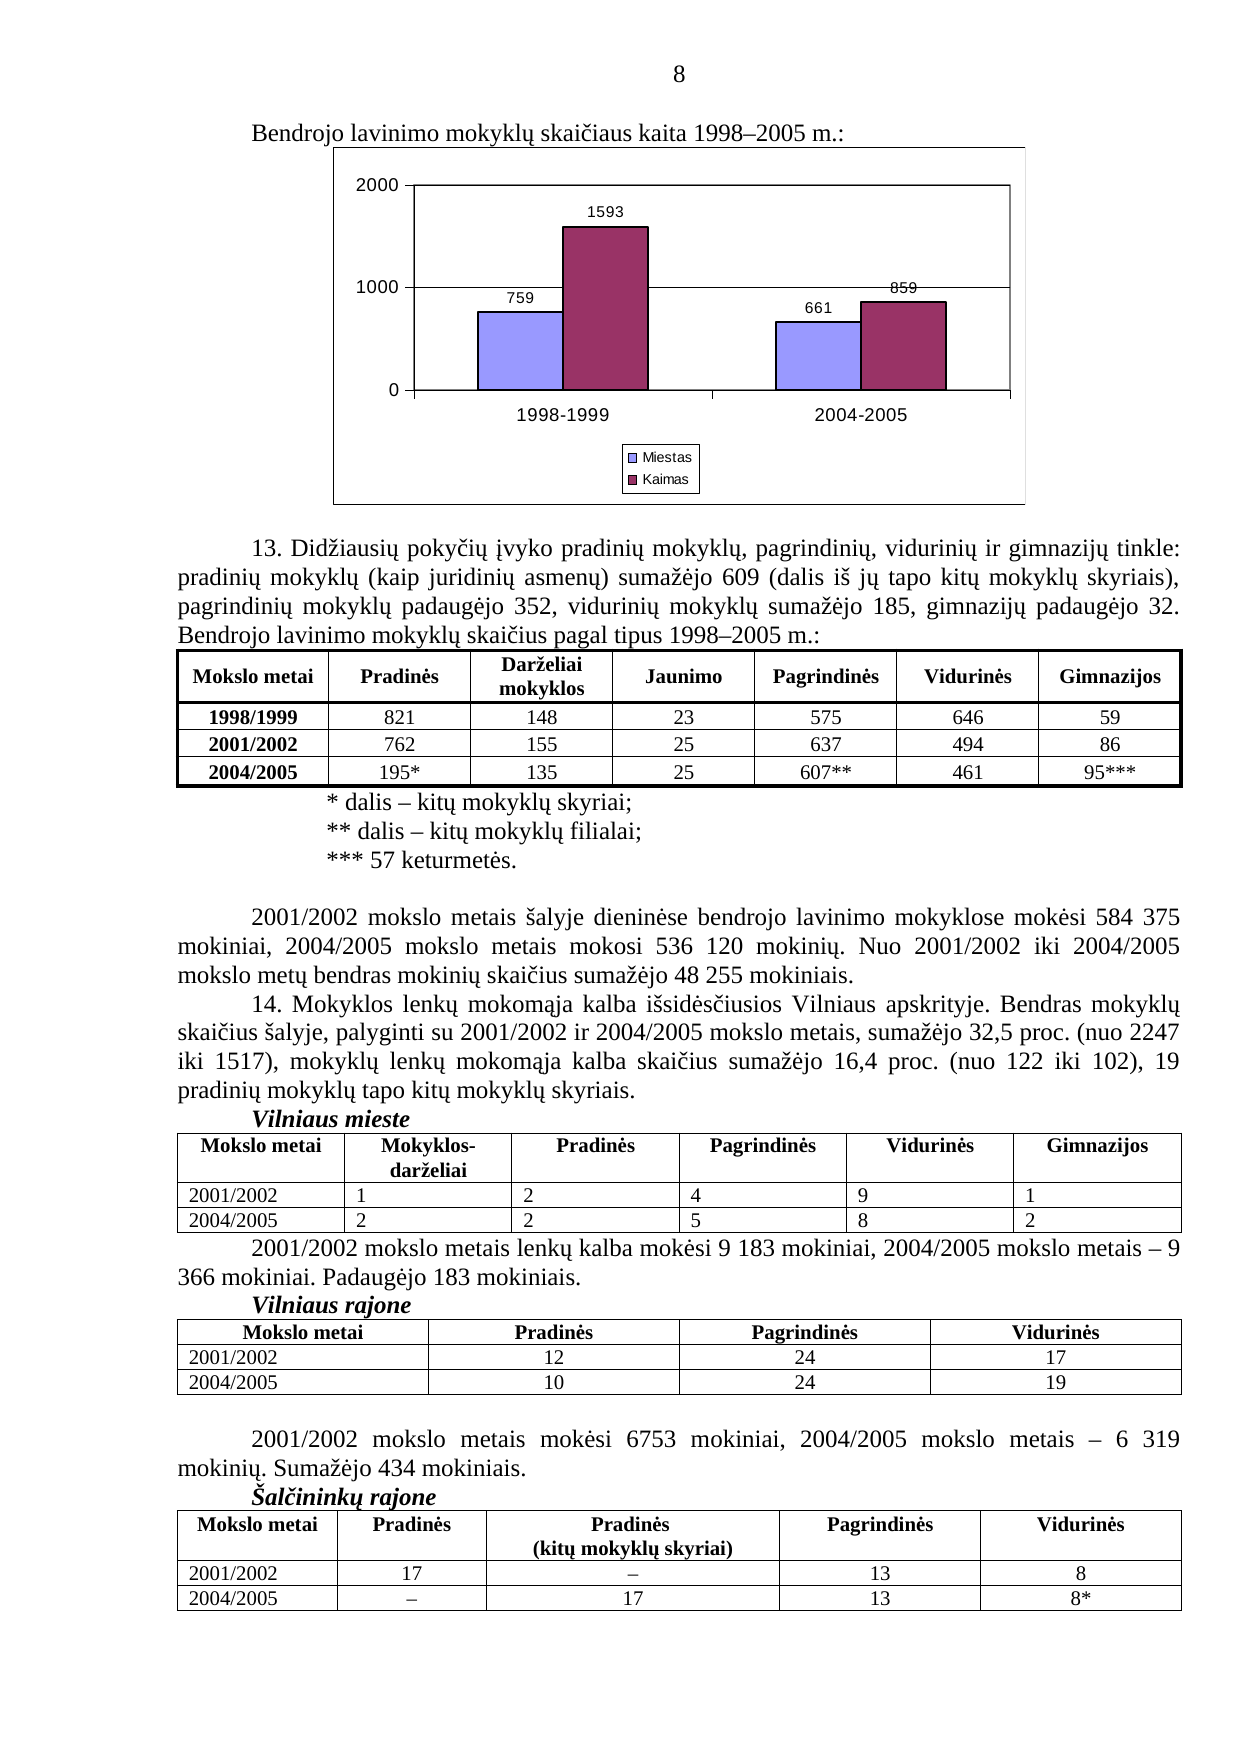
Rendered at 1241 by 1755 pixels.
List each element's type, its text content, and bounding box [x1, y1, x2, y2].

table_cell 13 [780, 1586, 980, 1610]
table_cell 5 [680, 1208, 846, 1232]
table_header Pagrindinės [780, 1511, 980, 1559]
table_header Mokslo metai [178, 1134, 344, 1182]
text 13. Didžiausių pokyčių įvyko pradinių mokyklų, pagrindinių, vidurinių ir gimnazijų tinkle: pradinių mokyklų (kaip juridinių asmenų) sumažėjo 609 (dalis iš jų tapo kitų mokyklų skyriais), pagrindinių mokyklų padaugėjo 352, vidurinių mokyklų sumažėjo 185, gimnazijų padaugėjo 32. Bendrojo lavinimo mokyklų skaičius pagal tipus 1998–2005 m.: [177, 533, 1181, 648]
table_cell 2001/2002 [178, 1183, 344, 1207]
table_cell 646 [897, 704, 1038, 729]
table_cell 19 [931, 1370, 1181, 1394]
table_cell 2004/2005 [178, 1370, 428, 1394]
table_header Mokslo metai [178, 1511, 337, 1559]
table_header Pradinės (kitų mokyklų skyriai) [487, 1511, 779, 1559]
table_cell 8 [847, 1208, 1013, 1232]
table_cell 12 [429, 1345, 679, 1369]
text Vilniaus rajone [177, 1290, 1181, 1319]
table_header Pagrindinės [755, 652, 896, 701]
table_header Vidurinės [981, 1511, 1181, 1559]
table_cell 637 [755, 730, 896, 756]
text Bendrojo lavinimo mokyklų skaičiaus kaita 1998–2005 m.: [177, 118, 1181, 147]
table_cell 9 [847, 1183, 1013, 1207]
table_cell 17 [338, 1561, 486, 1585]
text 14. Mokyklos lenkų mokomąja kalba išsidėsčiusios Vilniaus apskrityje. Bendras mokyklų skaičius šalyje, palyginti su 2001/2002 ir 2004/2005 mokslo metais, sumažėjo 32,5 proc. (nuo 2247 iki 1517), mokyklų lenkų mokomąja kalba skaičius sumažėjo 16,4 proc. (nuo 122 iki 102), 19 pradinių mokyklų tapo kitų mokyklų skyriais. [177, 989, 1181, 1104]
table_cell 494 [897, 730, 1038, 756]
table_header Pradinės [329, 652, 470, 701]
text Šalčininkų rajone [177, 1482, 1181, 1510]
table_header Mokslo metai [178, 1320, 428, 1344]
table_cell 2001/2002 [179, 730, 328, 756]
table_cell 8* [981, 1586, 1181, 1610]
table_cell 24 [680, 1370, 930, 1394]
table_cell 148 [471, 704, 612, 729]
table_cell 2004/2005 [178, 1208, 344, 1232]
text *** 57 keturmetės. [252, 845, 1181, 874]
table_cell 2001/2002 [178, 1561, 337, 1585]
table_header Darželiai mokyklos [471, 652, 612, 701]
table_cell 25 [613, 757, 754, 784]
table_cell 575 [755, 704, 896, 729]
table_cell 2004/2005 [179, 757, 328, 784]
table_cell 195* [329, 757, 470, 784]
table_cell 2 [345, 1208, 511, 1232]
table_cell 10 [429, 1370, 679, 1394]
table_cell 1 [1014, 1183, 1181, 1207]
table_cell 17 [931, 1345, 1181, 1369]
table_header Vidurinės [931, 1320, 1181, 1344]
table_header Gimnazijos [1039, 652, 1179, 701]
table_cell 8 [981, 1561, 1181, 1585]
table_cell 2 [1014, 1208, 1181, 1232]
table_cell 24 [680, 1345, 930, 1369]
table_cell 2004/2005 [178, 1586, 337, 1610]
table_header Pradinės [512, 1134, 679, 1182]
text ** dalis – kitų mokyklų filialai; [252, 816, 1181, 845]
table_header Pradinės [429, 1320, 679, 1344]
table_cell 2 [512, 1183, 679, 1207]
table_cell 2001/2002 [178, 1345, 428, 1369]
table_cell 461 [897, 757, 1038, 784]
table_header Pagrindinės [680, 1134, 846, 1182]
table_cell 59 [1039, 704, 1179, 729]
text * dalis – kitų mokyklų skyriai; [252, 788, 1181, 816]
table_cell 762 [329, 730, 470, 756]
table_cell 607** [755, 757, 896, 784]
table_cell 4 [680, 1183, 846, 1207]
table_cell 1 [345, 1183, 511, 1207]
table_cell 2 [512, 1208, 679, 1232]
table_cell 95*** [1039, 757, 1179, 784]
table_header Mokslo metai [179, 652, 328, 701]
text 2001/2002 mokslo metais šalyje dieninėse bendrojo lavinimo mokyklose mokėsi 584 375 mokiniai, 2004/2005 mokslo metais mokosi 536 120 mokinių. Nuo 2001/2002 iki 2004/2005 mokslo metų bendras mokinių skaičius sumažėjo 48 255 mokiniais. [177, 902, 1181, 989]
table_cell 1998/1999 [179, 704, 328, 729]
text 2001/2002 mokslo metais lenkų kalba mokėsi 9 183 mokiniai, 2004/2005 mokslo metais – 9 366 mokiniai. Padaugėjo 183 mokiniais. [177, 1233, 1181, 1290]
table_cell 25 [613, 730, 754, 756]
table_cell 135 [471, 757, 612, 784]
table_cell – [487, 1561, 779, 1585]
text Vilniaus mieste [177, 1104, 1181, 1132]
table_header Gimnazijos [1014, 1134, 1181, 1182]
table_cell 86 [1039, 730, 1179, 756]
table_header Vidurinės [847, 1134, 1013, 1182]
table_cell 23 [613, 704, 754, 729]
table_header Jaunimo [613, 652, 754, 701]
table_cell 155 [471, 730, 612, 756]
table_cell 17 [487, 1586, 779, 1610]
table_header Pagrindinės [680, 1320, 930, 1344]
table_header Vidurinės [897, 652, 1038, 701]
text 2001/2002 mokslo metais mokėsi 6753 mokiniai, 2004/2005 mokslo metais – 6 319 mokinių. Sumažėjo 434 mokiniais. [177, 1424, 1181, 1482]
table_cell 13 [780, 1561, 980, 1585]
table_header Pradinės [338, 1511, 486, 1559]
table_cell – [338, 1586, 486, 1610]
table_header Mokyklos-darželiai [345, 1134, 511, 1182]
table_cell 821 [329, 704, 470, 729]
